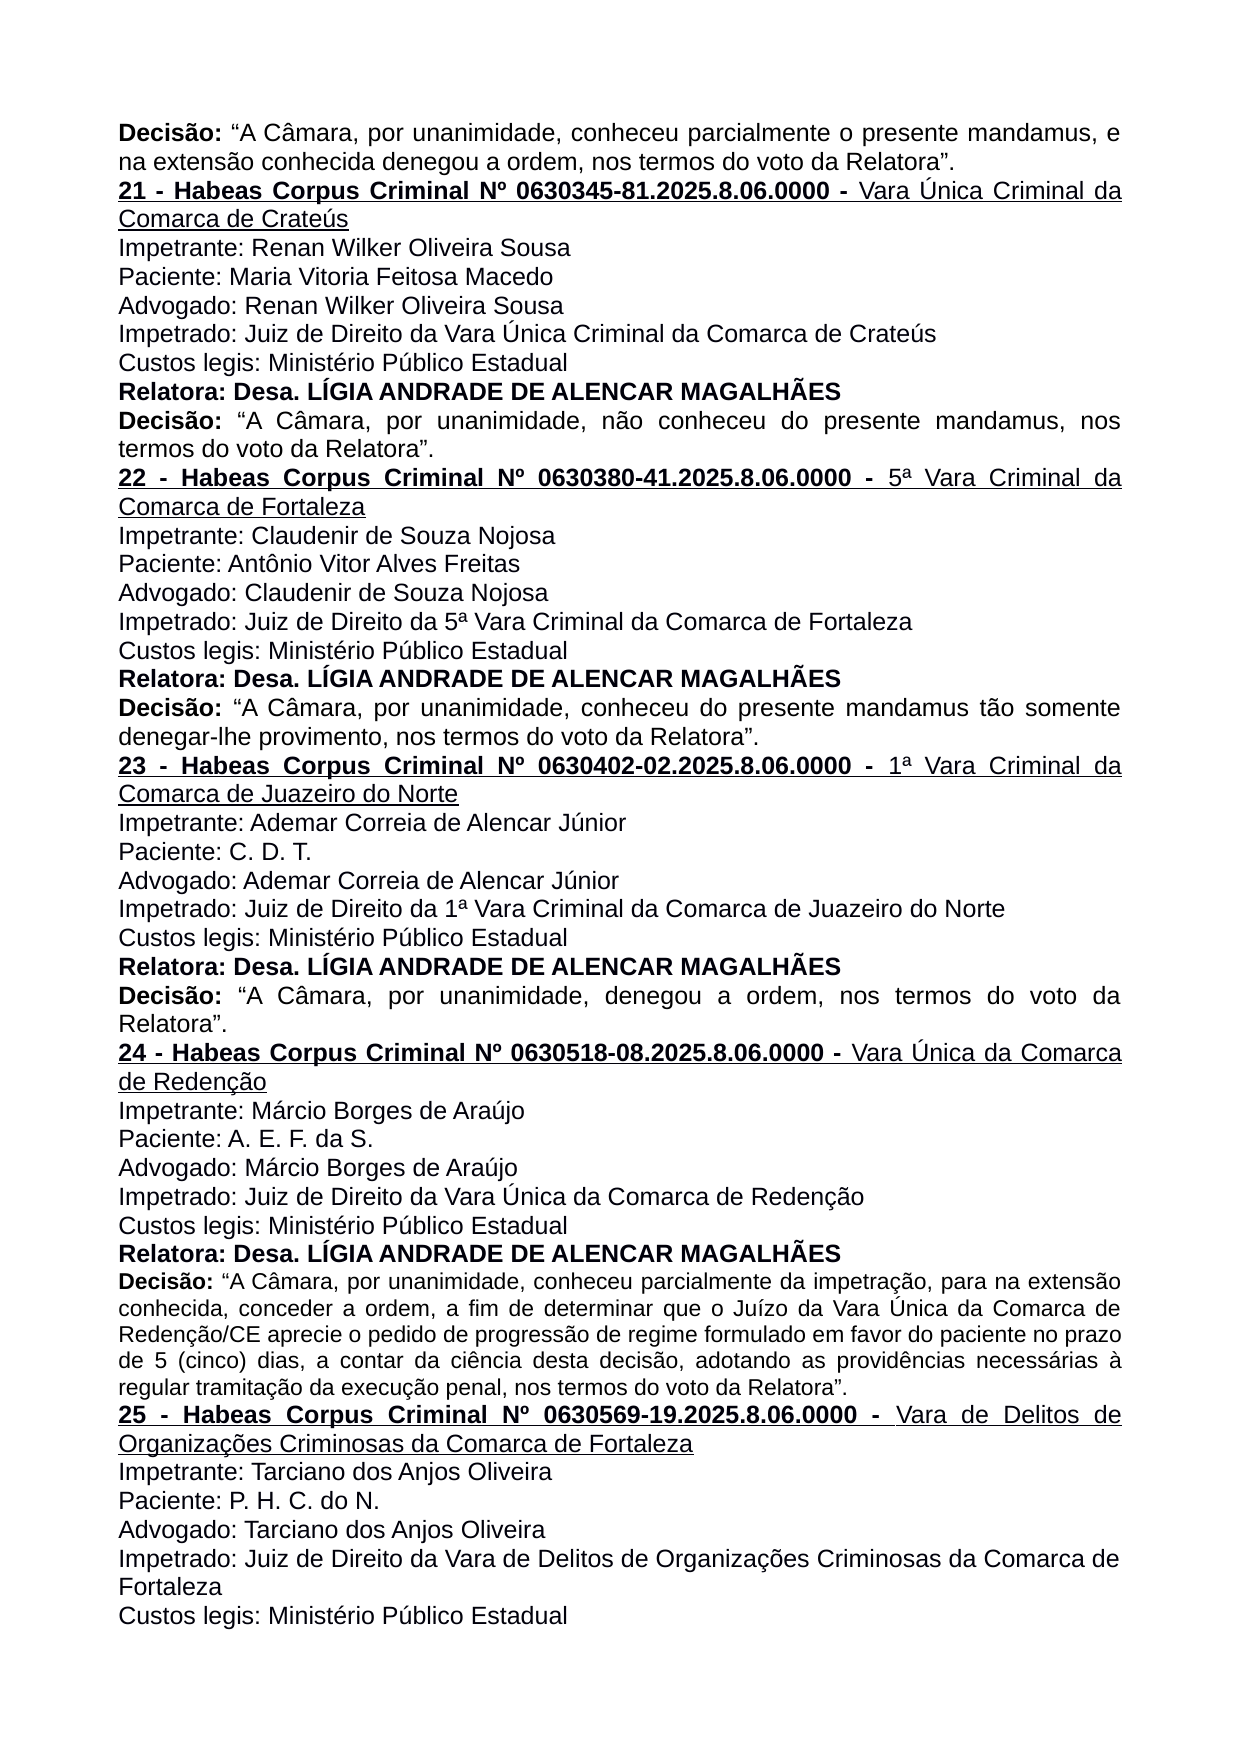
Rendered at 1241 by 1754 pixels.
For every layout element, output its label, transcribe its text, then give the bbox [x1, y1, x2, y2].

text Decisão: “A Câmara, por unanimidade, conheceu parcialmente o presente mandamus, e na extensão conhecida denegou a ordem, nos termos do voto da Relatora”. [118, 118, 1122, 176]
text Relatora: Desa. LÍGIA ANDRADE DE ALENCAR MAGALHÃES [118, 1239, 1122, 1268]
text Comarca de Crateús [118, 202, 1122, 233]
text Custos legis: Ministério Público Estadual [118, 923, 1122, 952]
text Decisão: “A Câmara, por unanimidade, conheceu parcialmente da impetração, para na extensão conhecida, conceder a ordem, a fim de determinar que o Juízo da Vara Única da Comarca de Redenção/CE aprecie o pedido de progressão de regime formulado em favor do paciente no prazo de 5 (cinco) dias, a contar da ciência desta decisão, adotando as providências necessárias à regular tramitação da execução penal, nos termos do voto da Relatora”. [118, 1268, 1122, 1400]
text Impetrante: Ademar Correia de Alencar Júnior [118, 808, 1122, 837]
text Custos legis: Ministério Público Estadual [118, 348, 1122, 377]
text Comarca de Fortaleza [118, 489, 1122, 521]
text Paciente: P. H. C. do N. [118, 1486, 1122, 1515]
text 22 - Habeas Corpus Criminal Nº 0630380-41.2025.8.06.0000 - 5ª Vara Criminal da [118, 463, 1122, 488]
text de Redenção [118, 1064, 1122, 1096]
text Impetrante: Márcio Borges de Araújo [118, 1096, 1122, 1124]
text Advogado: Ademar Correia de Alencar Júnior [118, 866, 1122, 894]
text Custos legis: Ministério Público Estadual [118, 1601, 1122, 1630]
text Organizações Criminosas da Comarca de Fortaleza [118, 1426, 1122, 1457]
text Impetrado: Juiz de Direito da Vara Única Criminal da Comarca de Crateús [118, 319, 1122, 348]
text Paciente: C. D. T. [118, 837, 1122, 866]
text 24 - Habeas Corpus Criminal Nº 0630518-08.2025.8.06.0000 - Vara Única da Comarca [118, 1038, 1122, 1063]
text Impetrante: Tarciano dos Anjos Oliveira [118, 1457, 1122, 1486]
text Advogado: Claudenir de Souza Nojosa [118, 578, 1122, 607]
text Impetrado: Juiz de Direito da 1ª Vara Criminal da Comarca de Juazeiro do Norte [118, 894, 1122, 923]
text Relatora: Desa. LÍGIA ANDRADE DE ALENCAR MAGALHÃES [118, 377, 1122, 406]
text Paciente: Antônio Vitor Alves Freitas [118, 549, 1122, 578]
text Impetrante: Renan Wilker Oliveira Sousa [118, 233, 1122, 262]
text Advogado: Tarciano dos Anjos Oliveira [118, 1515, 1122, 1544]
text Paciente: Maria Vitoria Feitosa Macedo [118, 262, 1122, 291]
text Custos legis: Ministério Público Estadual [118, 636, 1122, 664]
text Relatora: Desa. LÍGIA ANDRADE DE ALENCAR MAGALHÃES [118, 952, 1122, 981]
text Decisão: “A Câmara, por unanimidade, não conheceu do presente mandamus, nos termos do voto da Relatora”. [118, 406, 1122, 463]
text Impetrado: Juiz de Direito da Vara Única da Comarca de Redenção [118, 1182, 1122, 1211]
text Decisão: “A Câmara, por unanimidade, conheceu do presente mandamus tão somente denegar-lhe provimento, nos termos do voto da Relatora”. [118, 693, 1122, 751]
text Decisão: “A Câmara, por unanimidade, denegou a ordem, nos termos do voto da Relatora”. [118, 981, 1122, 1038]
text Impetrante: Claudenir de Souza Nojosa [118, 521, 1122, 549]
text Advogado: Márcio Borges de Araújo [118, 1153, 1122, 1182]
text 25 - Habeas Corpus Criminal Nº 0630569-19.2025.8.06.0000 - Vara de Delitos de [118, 1400, 1122, 1425]
text Impetrado: Juiz de Direito da Vara de Delitos de Organizações Criminosas da Comarca de Fortaleza [118, 1544, 1122, 1601]
text Comarca de Juazeiro do Norte [118, 777, 1122, 808]
text Paciente: A. E. F. da S. [118, 1124, 1122, 1153]
text Custos legis: Ministério Público Estadual [118, 1211, 1122, 1239]
text 21 - Habeas Corpus Criminal Nº 0630345-81.2025.8.06.0000 - Vara Única Criminal da [118, 176, 1122, 201]
text 23 - Habeas Corpus Criminal Nº 0630402-02.2025.8.06.0000 - 1ª Vara Criminal da [118, 751, 1122, 776]
text Advogado: Renan Wilker Oliveira Sousa [118, 291, 1122, 319]
text Relatora: Desa. LÍGIA ANDRADE DE ALENCAR MAGALHÃES [118, 664, 1122, 693]
text Impetrado: Juiz de Direito da 5ª Vara Criminal da Comarca de Fortaleza [118, 607, 1122, 636]
